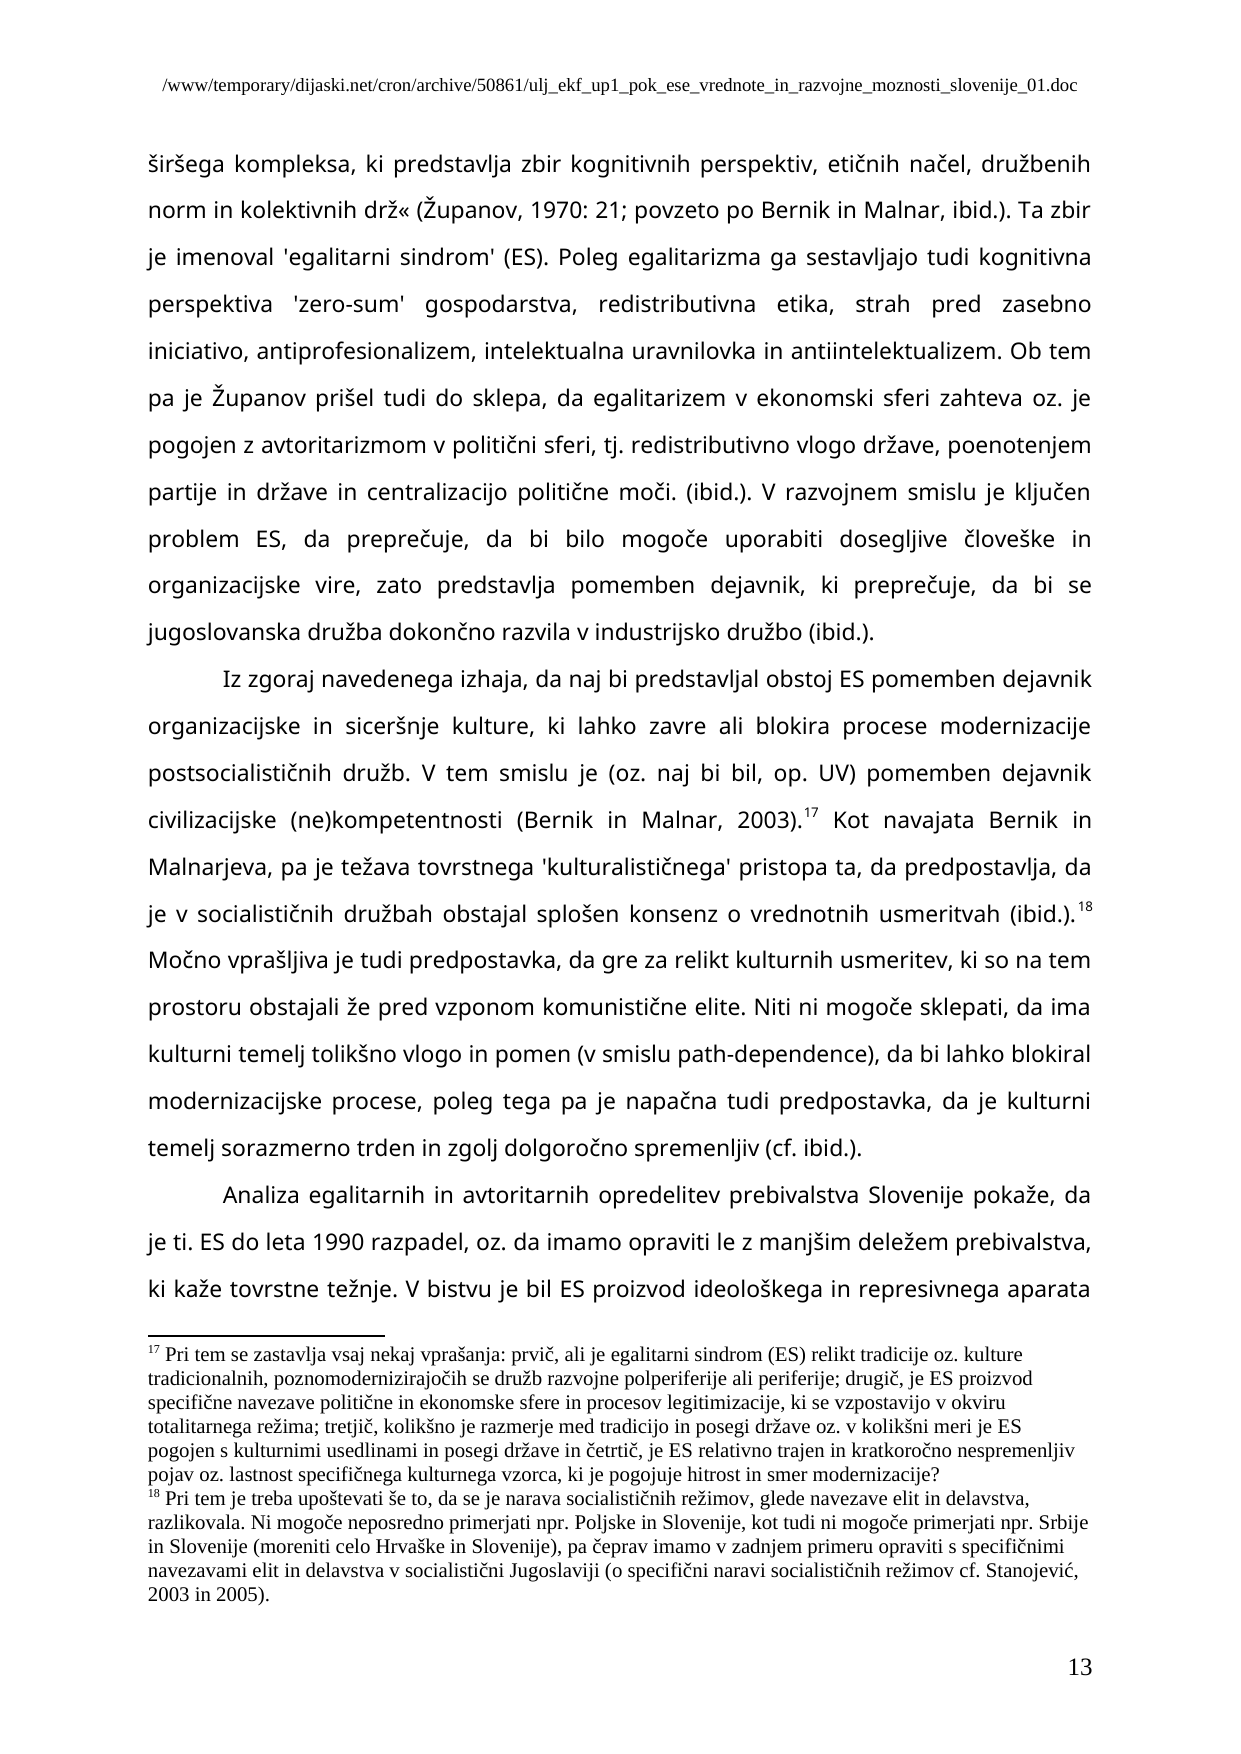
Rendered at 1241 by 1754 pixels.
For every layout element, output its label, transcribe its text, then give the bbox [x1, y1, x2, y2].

text širšega kompleksa, ki predstavlja zbir kognitivnih perspektiv, etičnih načel, družbenih norm in kolektivnih drž« (Županov, 1970: 21; povzeto po Bernik in Malnar, ibid.). Ta zbir je imenoval 'egalitarni sindrom' (ES). Poleg egalitarizma ga sestavljajo tudi kognitivna perspektiva 'zero-sum' gospodarstva, redistributivna etika, strah pred zasebno iniciativo, antiprofesionalizem, intelektualna uravnilovka in antiintelektualizem. Ob tem pa je Županov prišel tudi do sklepa, da egalitarizem v ekonomski sferi zahteva oz. je pogojen z avtoritarizmom v politični sferi, tj. redistributivno vlogo države, poenotenjem partije in države in centralizacijo politične moči. (ibid.). V razvojnem smislu je ključen problem ES, da preprečuje, da bi bilo mogoče uporabiti dosegljive človeške in organizacijske vire, zato predstavlja pomemben dejavnik, ki preprečuje, da bi se jugoslovanska družba dokončno razvila v industrijsko družbo (ibid.). [148, 148, 1093, 648]
text Iz zgoraj navedenega izhaja, da naj bi predstavljal obstoj ES pomemben dejavnik organizacijske in siceršnje kulture, ki lahko zavre ali blokira procese modernizacije postsocialističnih družb. V tem smislu je (oz. naj bi bil, op. UV) pomemben dejavnik civilizacijske (ne)kompetentnosti (Bernik in Malnar, 2003). Kot navajata Bernik in Malnarjeva, pa je težava tovrstnega 'kulturalističnega' pristopa ta, da predpostavlja, da je v socialističnih družbah obstajal splošen konsenz o vrednotnih usmeritvah (ibid.). Močno vprašljiva je tudi predpostavka, da gre za relikt kulturnih usmeritev, ki so na tem prostoru obstajali že pred vzponom komunistične elite. Niti ni mogoče sklepati, da ima kulturni temelj tolikšno vlogo in pomen (v smislu path-dependence), da bi lahko blokiral modernizacijske procese, poleg tega pa je napačna tudi predpostavka, da je kulturni temelj sorazmerno trden in zgolj dolgoročno spremenljiv (cf. ibid.). [148, 663, 1093, 1163]
text Pri tem je treba upoštevati še to, da se je narava socialističnih režimov, glede navezave elit in delavstva, razlikovala. Ni mogoče neposredno primerjati npr. Poljske in Slovenije, kot tudi ni mogoče primerjati npr. Srbije in Slovenije (moreniti celo Hrvaške in Slovenije), pa čeprav imamo v zadnjem primeru opraviti s specifičnimi navezavami elit in delavstva v socialistični Jugoslaviji (o specifični naravi socialističnih režimov cf. Stanojević, 2003 in 2005). [148, 1486, 1093, 1606]
text Analiza egalitarnih in avtoritarnih opredelitev prebivalstva Slovenije pokaže, da je ti. ES do leta 1990 razpadel, oz. da imamo opraviti le z manjšim deležem prebivalstva, ki kaže tovrstne težnje. V bistvu je bil ES proizvod ideološkega in represivnega aparata [148, 1179, 1093, 1304]
text Pri tem se zastavlja vsaj nekaj vprašanja: prvič, ali je egalitarni sindrom (ES) relikt tradicije oz. kulture tradicionalnih, poznomodernizirajočih se družb razvojne polperiferije ali periferije; drugič, je ES proizvod specifične navezave politične in ekonomske sfere in procesov legitimizacije, ki se vzpostavijo v okviru totalitarnega režima; tretjič, kolikšno je razmerje med tradicijo in posegi države oz. v kolikšni meri je ES pogojen s kulturnimi usedlinami in posegi države in četrtič, je ES relativno trajen in kratkoročno nespremenljiv pojav oz. lastnost specifičnega kulturnega vzorca, ki je pogojuje hitrost in smer modernizacije? [148, 1342, 1093, 1486]
